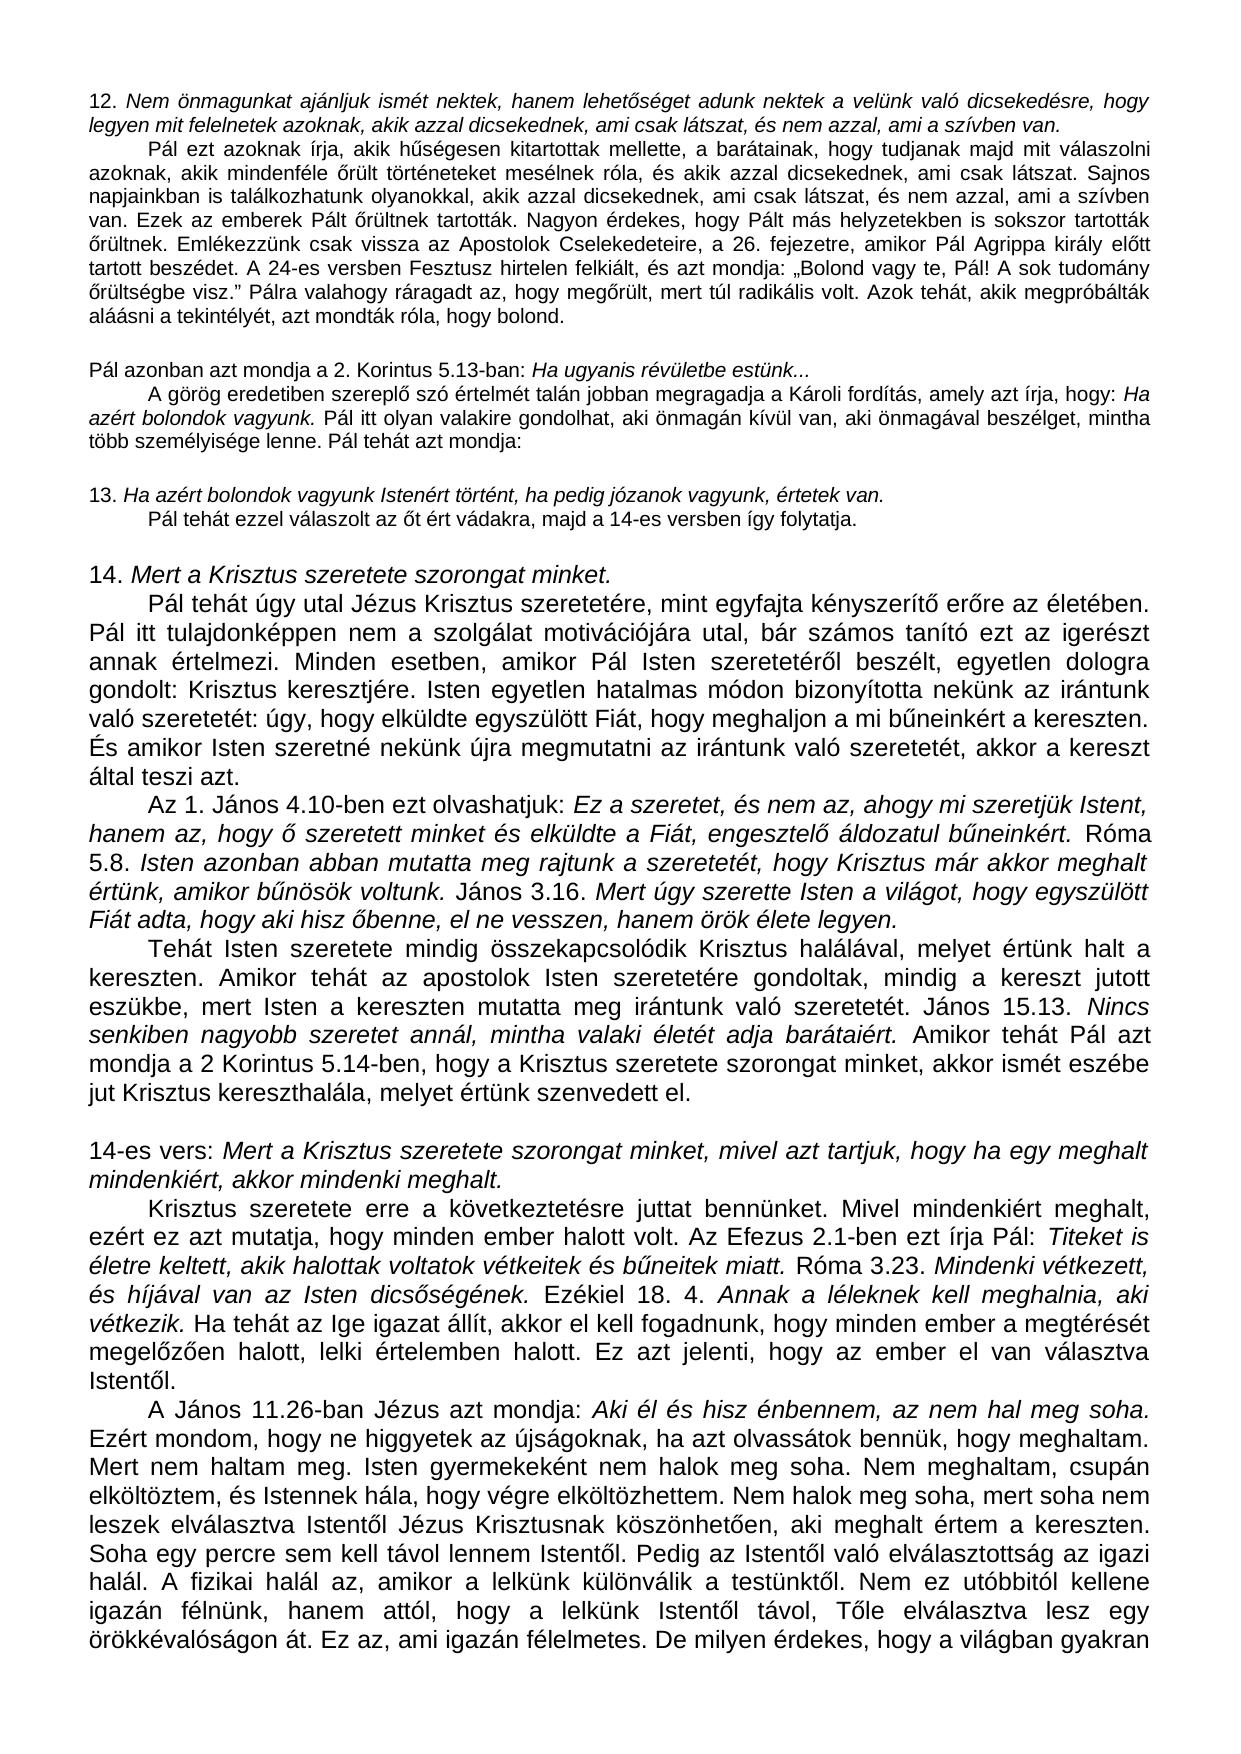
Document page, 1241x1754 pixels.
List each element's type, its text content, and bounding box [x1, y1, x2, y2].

text 14. Mert a Krisztus szeretete szorongat minket. [88, 560, 1152, 589]
text A görög eredetiben szereplő szó értelmét talán jobban megragadja a Károli fordítás, amely azt írja, hogy: Ha azért bolondok vagyunk. Pál itt olyan valakire gondolhat, aki önmagán kívül van, aki önmagával beszélget, mintha több személyisége lenne. Pál tehát azt mondja: [88, 382, 1152, 453]
text Az 1. János 4.10-ben ezt olvashatjuk: Ez a szeretet, és nem az, ahogy mi szeretjük Istent, hanem az, hogy ő szeretett minket és elküldte a Fiát, engesztelő áldozatul bűneinkért. Róma 5.8. Isten azonban abban mutatta meg rajtunk a szeretetét, hogy Krisztus már akkor meghalt értünk, amikor bűnösök voltunk. János 3.16. Mert úgy szerette Isten a világot, hogy egyszülött Fiát adta, hogy aki hisz őbenne, el ne vesszen, hanem örök élete legyen. [88, 790, 1152, 934]
text Pál tehát úgy utal Jézus Krisztus szeretetére, mint egyfajta kényszerítő erőre az életében. Pál itt tulajdonképpen nem a szolgálat motivációjára utal, bár számos tanító ezt az igerészt annak értelmezi. Minden esetben, amikor Pál Isten szeretetéről beszélt, egyetlen dologra gondolt: Krisztus keresztjére. Isten egyetlen hatalmas módon bizonyította nekünk az irántunk való szeretetét: úgy, hogy elküldte egyszülött Fiát, hogy meghaljon a mi bűneinkért a kereszten. És amikor Isten szeretné nekünk újra megmutatni az irántunk való szeretetét, akkor a kereszt által teszi azt. [88, 589, 1152, 790]
text Krisztus szeretete erre a következtetésre juttat bennünket. Mivel mindenkiért meghalt, ezért ez azt mutatja, hogy minden ember halott volt. Az Efezus 2.1-ben ezt írja Pál: Titeket is életre keltett, akik halottak voltatok vétkeitek és bűneitek miatt. Róma 3.23. Mindenki vétkezett, és híjával van az Isten dicsőségének. Ezékiel 18. 4. Annak a léleknek kell meghalnia, aki vétkezik. Ha tehát az Ige igazat állít, akkor el kell fogadnunk, hogy minden ember a megtérését megelőzően halott, lelki értelemben halott. Ez azt jelenti, hogy az ember el van választva Istentől. [88, 1193, 1152, 1395]
text A János 11.26-ban Jézus azt mondja: Aki él és hisz énbennem, az nem hal meg soha. Ezért mondom, hogy ne higgyetek az újságoknak, ha azt olvassátok bennük, hogy meghaltam. Mert nem haltam meg. Isten gyermekeként nem halok meg soha. Nem meghaltam, csupán elköltöztem, és Istennek hála, hogy végre elköltözhettem. Nem halok meg soha, mert soha nem leszek elválasztva Istentől Jézus Krisztusnak köszönhetően, aki meghalt értem a kereszten. Soha egy percre sem kell távol lennem Istentől. Pedig az Istentől való elválasztottság az igazi halál. A fizikai halál az, amikor a lelkünk különválik a testünktől. Nem ez utóbbitól kellene igazán félnünk, hanem attól, hogy a lelkünk Istentől távol, Tőle elválasztva lesz egy örökkévalóságon át. Ez az, ami igazán félelmetes. De milyen érdekes, hogy a világban gyakran [88, 1395, 1152, 1653]
text Pál ezt azoknak írja, akik hűségesen kitartottak mellette, a barátainak, hogy tudjanak majd mit válaszolni azoknak, akik mindenféle őrült történeteket mesélnek róla, és akik azzal dicsekednek, ami csak látszat. Sajnos napjainkban is találkozhatunk olyanokkal, akik azzal dicsekednek, ami csak látszat, és nem azzal, ami a szívben van. Ezek az emberek Pált őrültnek tartották. Nagyon érdekes, hogy Pált más helyzetekben is sokszor tartották őrültnek. Emlékezzünk csak vissza az Apostolok Cselekedeteire, a 26. fejezetre, amikor Pál Agrippa király előtt tartott beszédet. A 24-es versben Fesztusz hirtelen felkiált, és azt mondja: „Bolond vagy te, Pál! A sok tudomány őrültségbe visz.” Pálra valahogy ráragadt az, hogy megőrült, mert túl radikális volt. Azok tehát, akik megpróbálták aláásni a tekintélyét, azt mondták róla, hogy bolond. [88, 136, 1152, 328]
text 14-es vers: Mert a Krisztus szeretete szorongat minket, mivel azt tartjuk, hogy ha egy meghalt mindenkiért, akkor mindenki meghalt. [88, 1136, 1152, 1193]
text Tehát Isten szeretete mindig összekapcsolódik Krisztus halálával, melyet értünk halt a kereszten. Amikor tehát az apostolok Isten szeretetére gondoltak, mindig a kereszt jutott eszükbe, mert Isten a kereszten mutatta meg irántunk való szeretetét. János 15.13. Nincs senkiben nagyobb szeretet annál, mintha valaki életét adja barátaiért. Amikor tehát Pál azt mondja a 2 Korintus 5.14-ben, hogy a Krisztus szeretete szorongat minket, akkor ismét eszébe jut Krisztus kereszthalála, melyet értünk szenvedett el. [88, 934, 1152, 1107]
text Pál azonban azt mondja a 2. Korintus 5.13-ban: Ha ugyanis révületbe estünk... [88, 358, 1152, 382]
text 12. Nem önmagunkat ajánljuk ismét nektek, hanem lehetőséget adunk nektek a velünk való dicsekedésre, hogy legyen mit felelnetek azoknak, akik azzal dicsekednek, ami csak látszat, és nem azzal, ami a szívben van. [88, 88, 1152, 136]
text 13. Ha azért bolondok vagyunk Istenért történt, ha pedig józanok vagyunk, értetek van. [88, 483, 1152, 507]
text Pál tehát ezzel válaszolt az őt ért vádakra, majd a 14-es versben így folytatja. [88, 507, 1152, 531]
